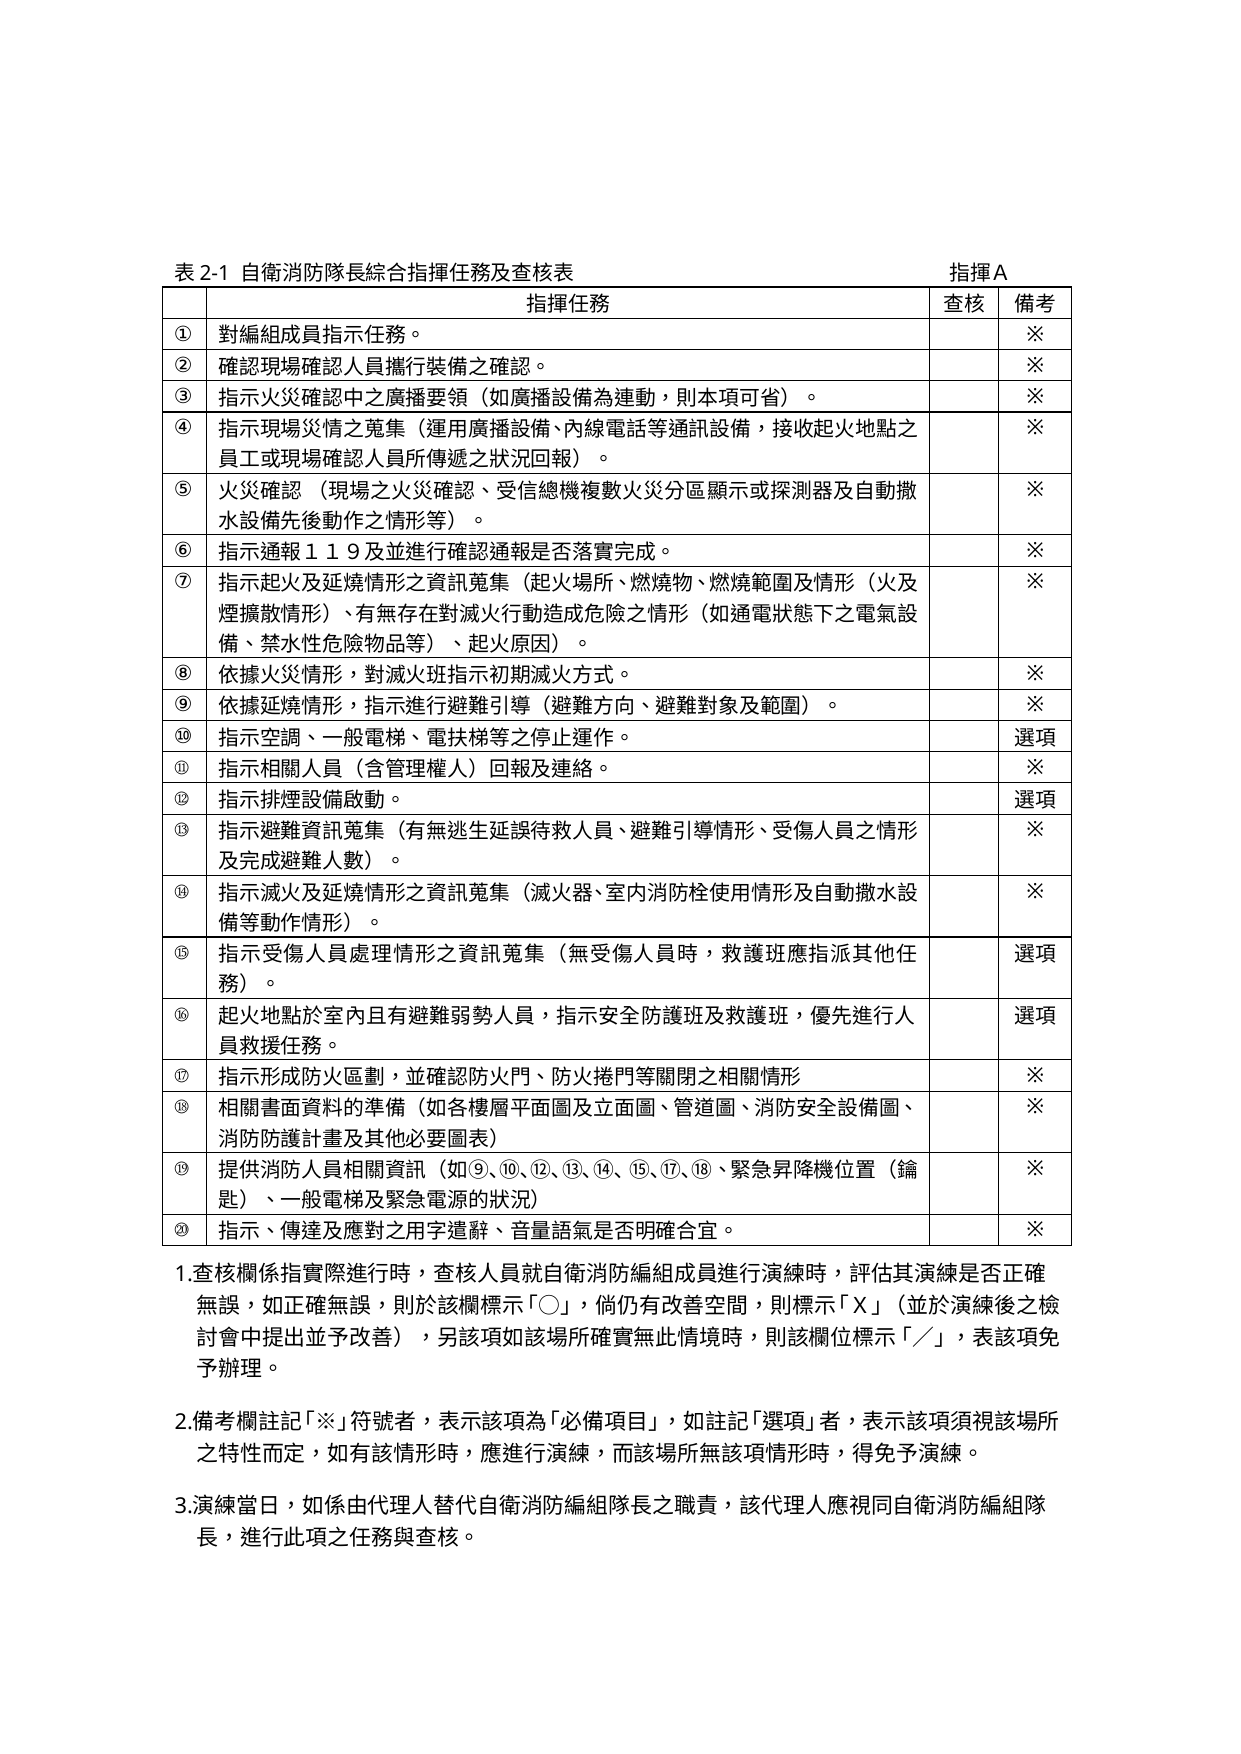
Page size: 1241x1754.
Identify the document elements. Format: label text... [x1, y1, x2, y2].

table_cell 指示避難資訊蒐集（有無逃生延誤待救人員、避難引導情形、受傷人員之情形及完成避難人數）。 [207, 815, 929, 875]
table_cell 確認現場確認人員攜行裝備之確認。 [207, 350, 929, 380]
table_cell ※ [999, 1153, 1071, 1213]
table_cell [930, 567, 998, 657]
table_cell 指示通報１１９及並進行確認通報是否落實完成。 [207, 535, 929, 566]
table_cell 依據火災情形，對滅火班指示初期滅火方式。 [207, 658, 929, 688]
table_cell ※ [999, 1092, 1071, 1152]
table_cell 火災確認 （現場之火災確認、受信總機複數火災分區顯示或探測器及自動撒水設備先後動作之情形等）。 [207, 474, 929, 534]
table_cell 選項 [999, 999, 1071, 1059]
table_cell [930, 783, 998, 813]
table_cell ⑱ [163, 1092, 206, 1152]
table_cell ⑫ [163, 783, 206, 813]
table_cell 選項 [999, 721, 1071, 751]
table_cell 對編組成員指示任務。 [207, 319, 929, 349]
table_cell [930, 721, 998, 751]
table_cell ⑤ [163, 474, 206, 534]
table_header 備考 [999, 288, 1071, 318]
table_cell ※ [999, 567, 1071, 657]
table_cell ① [163, 319, 206, 349]
table_cell ※ [999, 752, 1071, 782]
table_cell 依據延燒情形，指示進行避難引導（避難方向、避難對象及範圍）。 [207, 690, 929, 720]
table_cell ⑥ [163, 535, 206, 566]
table_header 指揮任務 [207, 288, 929, 318]
table_cell [930, 1153, 998, 1213]
table_cell [930, 938, 998, 998]
table_cell ※ [999, 876, 1071, 936]
table_cell ⑳ [163, 1215, 206, 1245]
table_cell ※ [999, 413, 1071, 473]
text 1.查核欄係指實際進行時，查核人員就自衛消防編組成員進行演練時，評估其演練是否正確無誤，如正確無誤，則於該欄標示「○」，倘仍有改善空間，則標示「Ｘ」（並於演練後之檢討會中提出並予改善），另該項如該場所確實無此情境時，則該欄位標示「／」，表該項免予辦理。 [174, 1256, 1059, 1383]
table_cell [930, 1092, 998, 1152]
table_cell 指示空調、一般電梯、電扶梯等之停止運作。 [207, 721, 929, 751]
table_cell 指示受傷人員處理情形之資訊蒐集（無受傷人員時，救護班應指派其他任務）。 [207, 938, 929, 998]
table_cell ⑲ [163, 1153, 206, 1213]
table_cell 指示排煙設備啟動。 [207, 783, 929, 813]
table_cell ② [163, 350, 206, 380]
table_cell 指示滅火及延燒情形之資訊蒐集（滅火器、室内消防栓使用情形及自動撒水設備等動作情形）。 [207, 876, 929, 936]
table_cell ※ [999, 1060, 1071, 1091]
table_cell ※ [999, 815, 1071, 875]
table_cell 指示現場災情之蒐集（運用廣播設備、內線電話等通訊設備，接收起火地點之員工或現場確認人員所傳遞之狀況回報）。 [207, 413, 929, 473]
table_cell 選項 [999, 938, 1071, 998]
table_cell ⑩ [163, 721, 206, 751]
table_cell [930, 658, 998, 688]
table_cell [930, 999, 998, 1059]
table_header [163, 288, 206, 318]
table_cell 相關書面資料的準備（如各樓層平面圖及立面圖、管道圖、消防安全設備圖、消防防護計畫及其他必要圖表） [207, 1092, 929, 1152]
table_cell ※ [999, 319, 1071, 349]
text 表2-1 自衛消防隊長綜合指揮任務及查核表 指揮Ａ [174, 256, 1059, 286]
table_cell ※ [999, 381, 1071, 411]
table_cell [930, 1215, 998, 1245]
table_cell ⑰ [163, 1060, 206, 1091]
table_cell ※ [999, 535, 1071, 566]
table_cell [930, 815, 998, 875]
table_cell [930, 752, 998, 782]
table_cell [930, 1060, 998, 1091]
table_cell [930, 690, 998, 720]
table_cell ⑬ [163, 815, 206, 875]
table_cell 起火地點於室內且有避難弱勢人員，指示安全防護班及救護班，優先進行人員救援任務。 [207, 999, 929, 1059]
table_cell 指示、傳達及應對之用字遣辭、音量語氣是否明確合宜。 [207, 1215, 929, 1245]
table_cell [930, 413, 998, 473]
table_cell ④ [163, 413, 206, 473]
table_cell 選項 [999, 783, 1071, 813]
table_cell [930, 876, 998, 936]
table_cell 指示起火及延燒情形之資訊蒐集（起火場所、燃燒物、燃燒範圍及情形（火及煙擴散情形）、有無存在對滅火行動造成危險之情形（如通電狀態下之電氣設備、禁水性危險物品等）、起火原因）。 [207, 567, 929, 657]
table_cell ※ [999, 1215, 1071, 1245]
table_cell [930, 474, 998, 534]
table_cell 提供消防人員相關資訊（如⑨､⑩､⑫､⑬､⑭､ ⑮､⑰､⑱、緊急昇降機位置（鑰匙）、一般電梯及緊急電源的狀況） [207, 1153, 929, 1213]
table_cell 指示相關人員（含管理權人）回報及連絡。 [207, 752, 929, 782]
text 2.備考欄註記「※」符號者，表示該項為「必備項目」，如註記「選項」者，表示該項須視該場所之特性而定，如有該情形時，應進行演練，而該場所無該項情形時，得免予演練。 [174, 1404, 1059, 1467]
table_cell ⑪ [163, 752, 206, 782]
table_cell ⑯ [163, 999, 206, 1059]
table_cell ⑭ [163, 876, 206, 936]
text 3.演練當日，如係由代理人替代自衛消防編組隊長之職責，該代理人應視同自衛消防編組隊長，進行此項之任務與查核。 [174, 1488, 1059, 1551]
table_cell ※ [999, 658, 1071, 688]
table_cell ※ [999, 350, 1071, 380]
table_cell ③ [163, 381, 206, 411]
table_cell ⑨ [163, 690, 206, 720]
table_cell ⑮ [163, 938, 206, 998]
table_cell ※ [999, 474, 1071, 534]
table_cell [930, 535, 998, 566]
table_cell ⑦ [163, 567, 206, 657]
table_cell [930, 319, 998, 349]
table_cell ⑧ [163, 658, 206, 688]
table_cell [930, 381, 998, 411]
table_header 查核 [930, 288, 998, 318]
table_cell ※ [999, 690, 1071, 720]
table_cell [930, 350, 998, 380]
table_cell 指示火災確認中之廣播要領（如廣播設備為連動，則本項可省）。 [207, 381, 929, 411]
table_cell 指示形成防火區劃，並確認防火門、防火捲門等關閉之相關情形 [207, 1060, 929, 1091]
